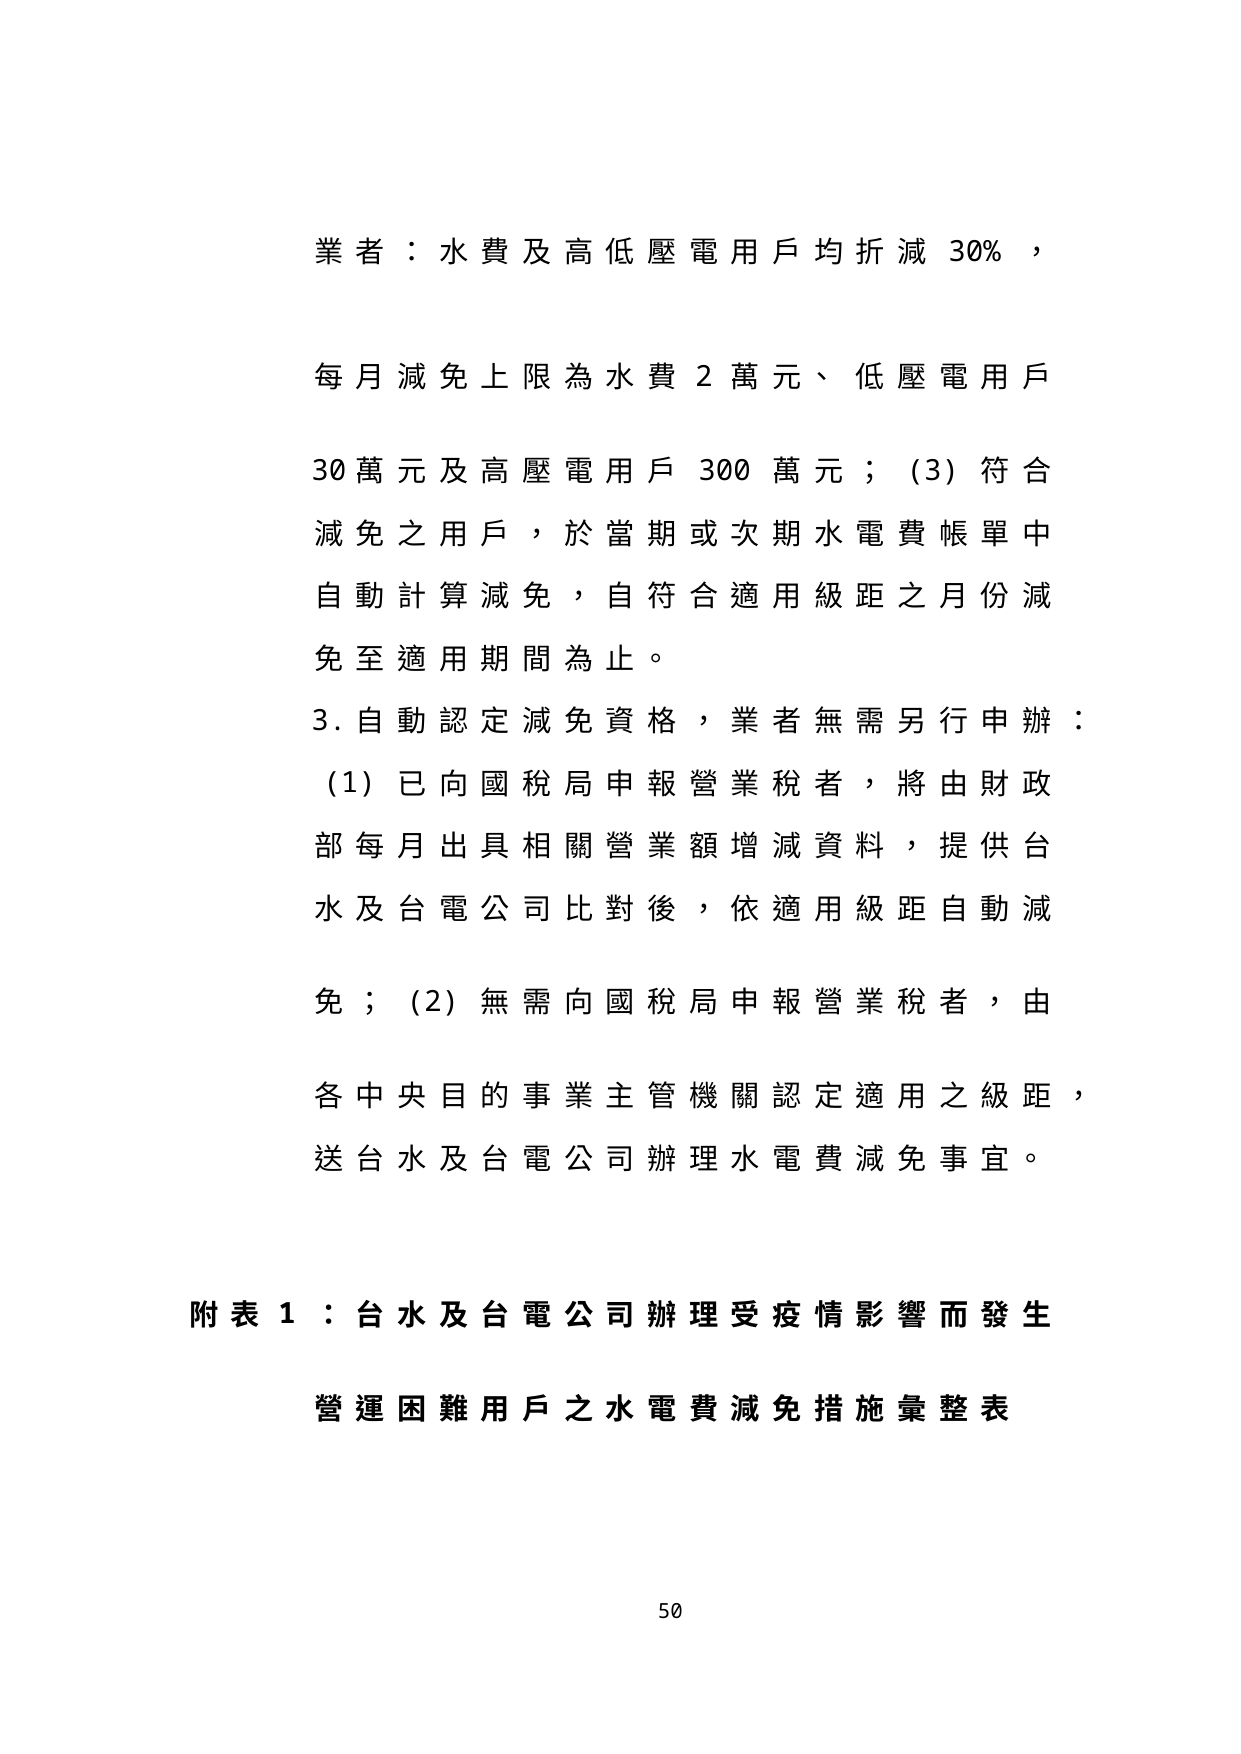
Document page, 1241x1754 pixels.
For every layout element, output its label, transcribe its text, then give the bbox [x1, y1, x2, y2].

text 2.減免方式：(1)營業額減少達15%以上，未達50%者：水費及低壓電用戶均折減10%，每月減免上限為水費7千元及電費10萬元，高壓電用戶申請調降契約容量，減收基本電費；(2)營業額減少50%以上業者：水費及高低壓電用戶均折減30%，每月減免上限為水費2萬元、低壓電用戶30萬元及高壓電用戶300萬元；(3)符合減免之用戶，於當期或次期水電費帳單中自動計算減免，自符合適用級距之月份減免至適用期間為止。 [271, 177, 1058, 677]
text 3.自動認定減免資格，業者無需另行申辦：(1)已向國稅局申報營業稅者，將由財政部每月出具相關營業額增減資料，提供台水及台電公司比對後，依適用級距自動減免；(2)無需向國稅局申報營業稅者，由各中央目的事業主管機關認定適用之級距，送台水及台電公司辦理水電費減免事宜。 [271, 677, 1058, 1177]
text 附表1：台水及台電公司辦理受疫情影響而發生營運困難用戶之水電費減免措施彙整表 [183, 1240, 1072, 1427]
